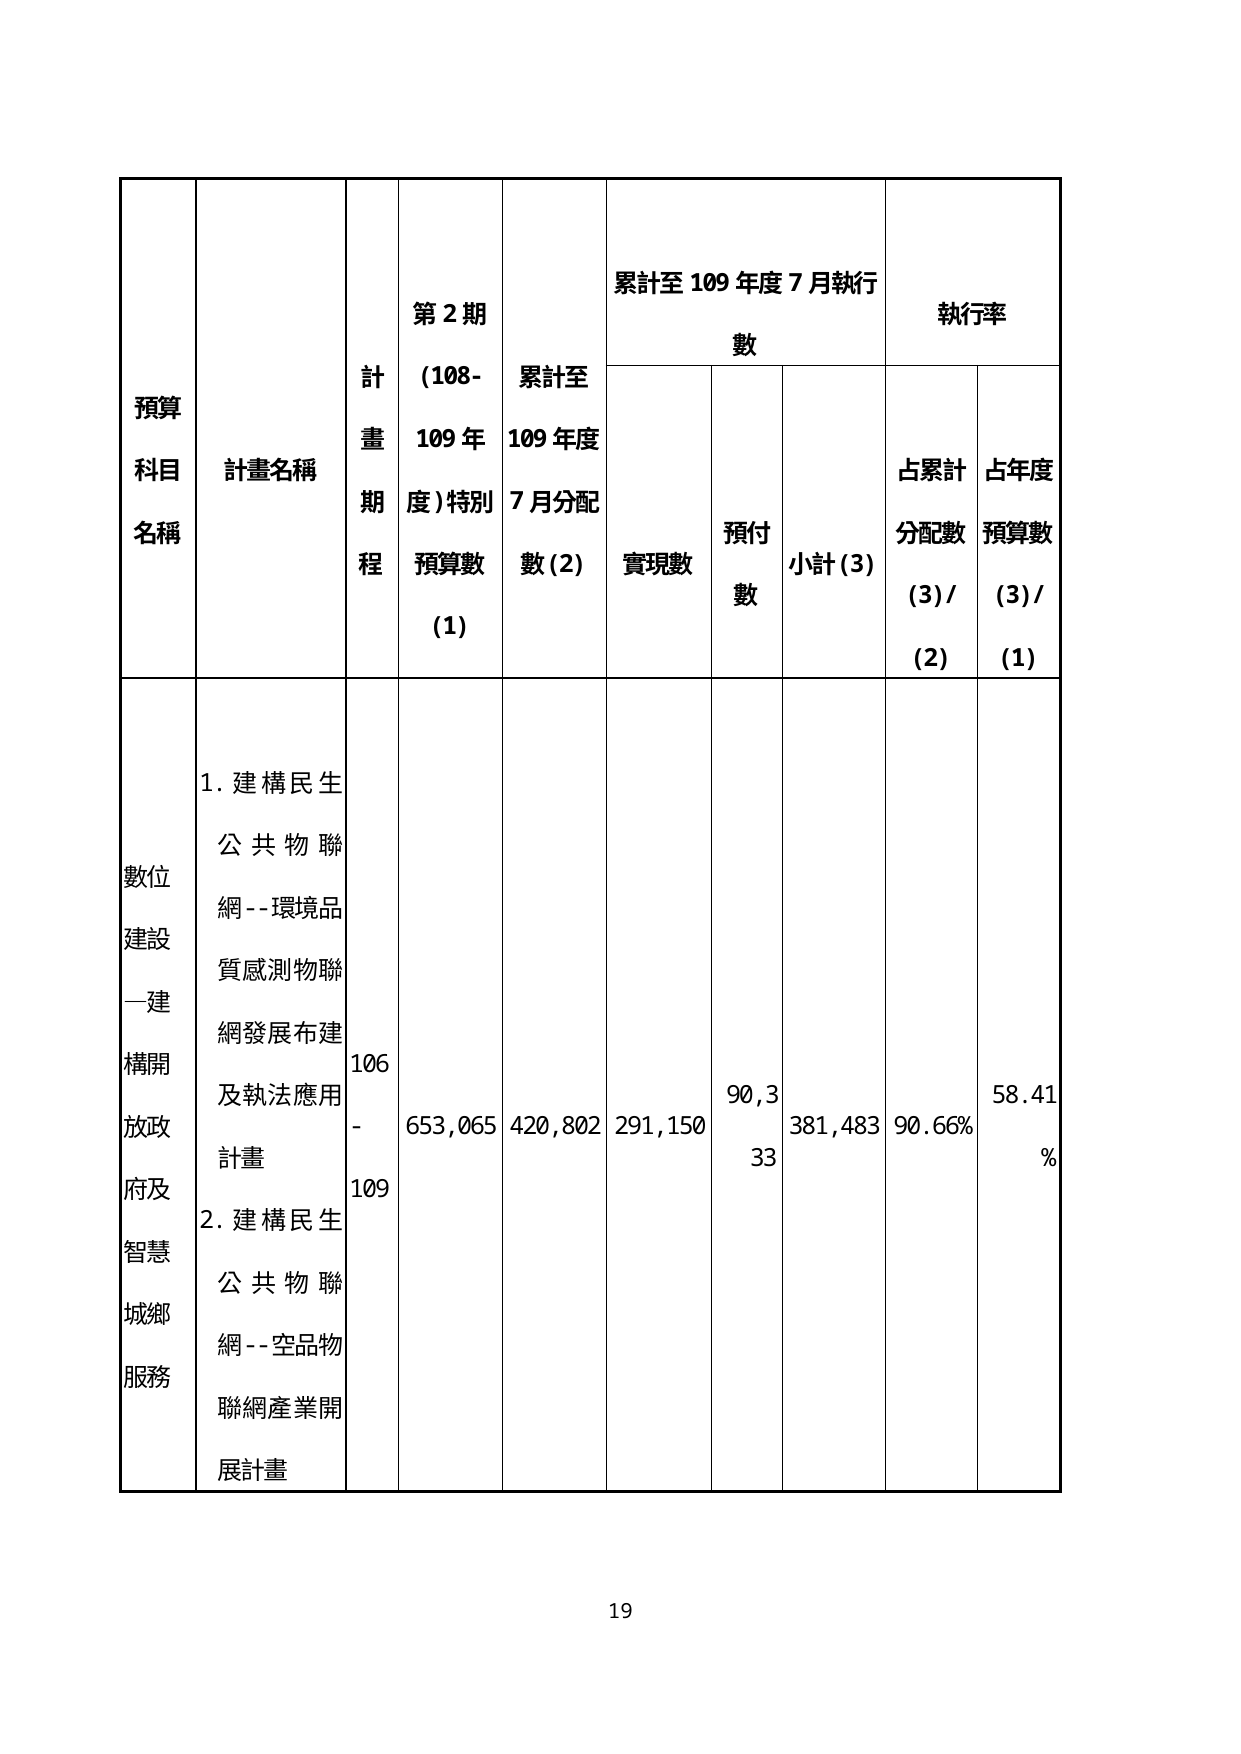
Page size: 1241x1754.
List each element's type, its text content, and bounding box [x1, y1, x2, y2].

table_cell 數位建設—建構開放政府及智慧城鄉服務 [122, 679, 195, 1490]
table_header 累計至109年度7月分配數(2) [503, 180, 606, 677]
table_header 累計至109年度7月執行數 [607, 180, 885, 365]
table_cell 占累計分配數(3)/(2) [886, 366, 977, 677]
table_cell 420,802 [503, 679, 606, 1490]
table_header 計畫名稱 [197, 180, 345, 677]
table_cell 90.66% [886, 679, 977, 1490]
table_cell 90,333 [712, 679, 782, 1490]
table_cell 106-109 [347, 679, 398, 1490]
table_header 執行率 [886, 180, 1059, 365]
table_cell 1.建構民生公共物聯網--環境品質感測物聯網發展布建及執法應用計畫 2.建構民生公共物聯網--空品物聯網產業開展計畫 [197, 679, 345, 1490]
table_cell 預付數 [712, 366, 782, 677]
table_cell 291,150 [607, 679, 711, 1490]
table_header 第2期(108-109年度)特別預算數(1) [399, 180, 502, 677]
table_cell 實現數 [607, 366, 711, 677]
table_cell 381,483 [783, 679, 885, 1490]
table_header 計畫期程 [347, 180, 398, 677]
table_header 預算科目名稱 [122, 180, 195, 677]
table_cell 653,065 [399, 679, 502, 1490]
table_cell 占年度預算數(3)/(1) [978, 366, 1059, 677]
table_cell 58.41% [978, 679, 1059, 1490]
table_cell 小計(3) [783, 366, 885, 677]
